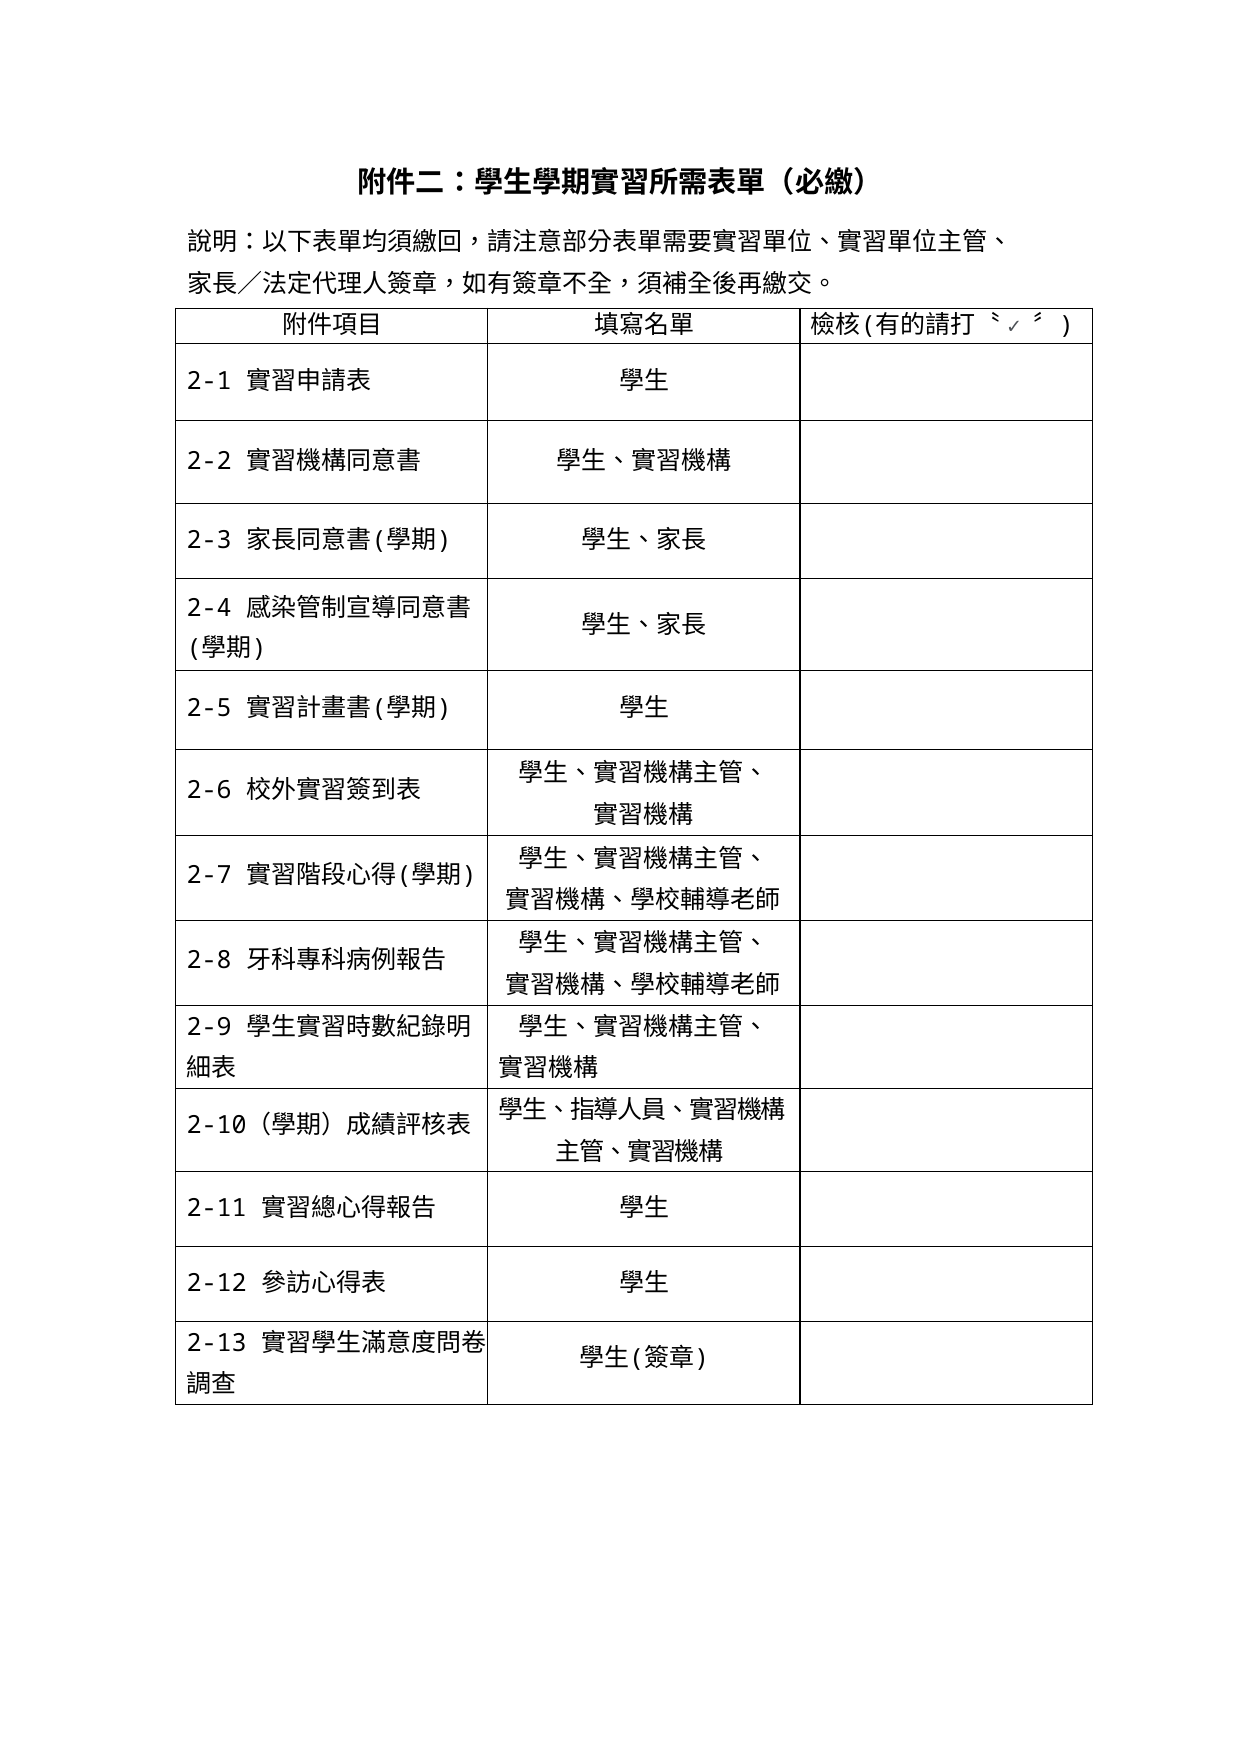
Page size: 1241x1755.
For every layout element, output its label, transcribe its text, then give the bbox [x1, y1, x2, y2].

table_cell [801, 1089, 1092, 1171]
table_cell [801, 750, 1092, 835]
table_cell 學生 [488, 344, 799, 420]
table_cell 學生、實習機構主管、實習機構、學校輔導老師 [488, 921, 799, 1005]
table_cell 2-4 感染管制宣導同意書 (學期) [176, 579, 487, 670]
table_cell 2-10（學期）成績評核表 [176, 1089, 487, 1171]
table_cell [801, 1322, 1092, 1404]
table_cell 學生、家長 [488, 504, 799, 578]
table_cell [801, 921, 1092, 1005]
table_cell 學生、實習機構主管、實習機構 [488, 750, 799, 835]
table_cell 2-1 實習申請表 [176, 344, 487, 420]
table_cell 學生、指導人員、實習機構主管、實習機構 [488, 1089, 799, 1171]
table_cell 學生、實習機構 [488, 421, 799, 503]
table_header 填寫名單 [488, 309, 799, 343]
table_cell 學生 [488, 1172, 799, 1246]
table_cell 2-5 實習計畫書(學期) [176, 671, 487, 749]
table_cell 學生 [488, 1247, 799, 1321]
table_cell 學生、實習機構主管、實習機構、學校輔導老師 [488, 836, 799, 920]
table_cell [801, 836, 1092, 920]
table_cell 學生(簽章) [488, 1322, 799, 1404]
table_cell 學生、家長 [488, 579, 799, 670]
text 附件二：學生學期實習所需表單（必繳） [357, 162, 1105, 200]
table_cell 2-6 校外實習簽到表 [176, 750, 487, 835]
table_cell [801, 344, 1092, 420]
table_cell [801, 1247, 1092, 1321]
table_cell 學生 [488, 671, 799, 749]
table_cell [801, 579, 1092, 670]
table_cell [801, 671, 1092, 749]
text 說明：以下表單均須繳回，請注意部分表單需要實習單位、實習單位主管、家長／法定代理人簽章，如有簽章不全，須補全後再繳交。 [187, 222, 1014, 299]
table_cell 2-11 實習總心得報告 [176, 1172, 487, 1246]
table_cell 2-7 實習階段心得(學期) [176, 836, 487, 920]
table_cell 2-9 學生實習時數紀錄明細表 [176, 1006, 487, 1088]
table_cell [801, 421, 1092, 503]
table_cell 2-8 牙科專科病例報告 [176, 921, 487, 1005]
table_header 檢核(有的請打〝 ✓ 〞) [801, 309, 1092, 343]
table_cell 2-2 實習機構同意書 [176, 421, 487, 503]
table_cell 2-3 家長同意書(學期) [176, 504, 487, 578]
table_cell 2-12 參訪心得表 [176, 1247, 487, 1321]
table_cell [801, 504, 1092, 578]
table_cell [801, 1006, 1092, 1088]
table_header 附件項目 [176, 309, 487, 343]
table_cell 學生、實習機構主管、實習機構 [488, 1006, 799, 1088]
table_cell 2-13 實習學生滿意度問卷調查 [176, 1322, 487, 1404]
table_cell [801, 1172, 1092, 1246]
